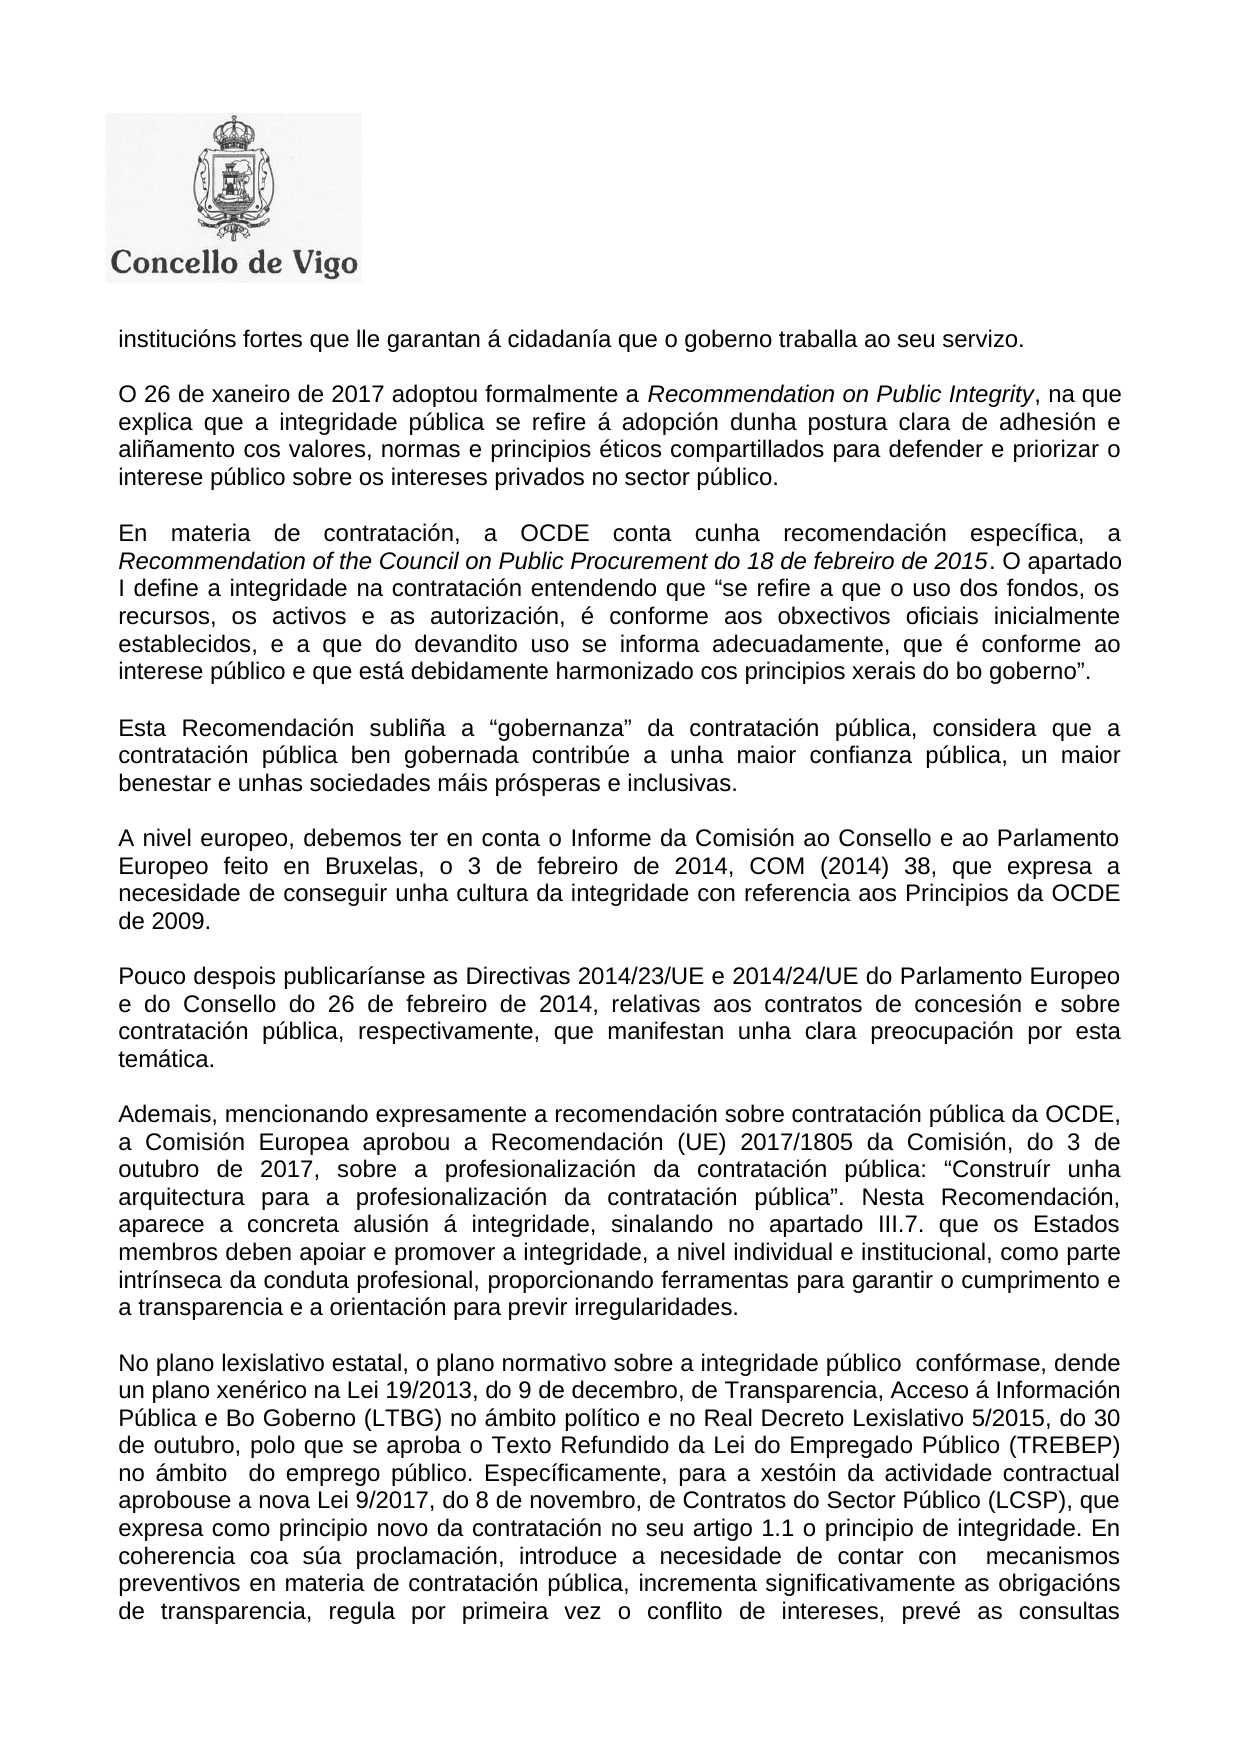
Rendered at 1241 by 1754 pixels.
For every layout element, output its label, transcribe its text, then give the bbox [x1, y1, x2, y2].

text institucións fortes que lle garantan á cidadanía que o goberno traballa ao seu servizo. [118, 325, 1122, 352]
text A nivel europeo, debemos ter en conta o Informe da Comisión ao Consello e ao Parlamento Europeo feito en Bruxelas, o 3 de febreiro de 2014, COM (2014) 38, que expresa a necesidade de conseguir unha cultura da integridade con referencia aos Principios da OCDE de 2009. [118, 824, 1122, 934]
text En materia de contratación, a OCDE conta cunha recomendación específica, a Recommendation of the Council on Public Procurement do 18 de febreiro de 2015. O apartado I define a integridade na contratación entendendo que “se refire a que o uso dos fondos, os recursos, os activos e as autorización, é conforme aos obxectivos oficiais inicialmente establecidos, e a que do devandito uso se informa adecuadamente, que é conforme ao interese público e que está debidamente harmonizado cos principios xerais do bo goberno”. [118, 519, 1122, 685]
text O 26 de xaneiro de 2017 adoptou formalmente a Recommendation on Public Integrity, na que explica que a integridade pública se refire á adopción dunha postura clara de adhesión e aliñamento cos valores, normas e principios éticos compartillados para defender e priorizar o interese público sobre os intereses privados no sector público. [118, 380, 1122, 490]
text Pouco despois publicaríanse as Directivas 2014/23/UE e 2014/24/UE do Parlamento Europeo e do Consello do 26 de febreiro de 2014, relativas aos contratos de concesión e sobre contratación pública, respectivamente, que manifestan unha clara preocupación por esta temática. [118, 962, 1122, 1072]
text Esta Recomendación subliña a “gobernanza” da contratación pública, considera que a contratación pública ben gobernada contribúe a unha maior confianza pública, un maior benestar e unhas sociedades máis prósperas e inclusivas. [118, 713, 1122, 796]
text Ademais, mencionando expresamente a recomendación sobre contratación pública da OCDE, a Comisión Europea aprobou a Recomendación (UE) 2017/1805 da Comisión, do 3 de outubro de 2017, sobre a profesionalización da contratación pública: “Construír unha arquitectura para a profesionalización da contratación pública”. Nesta Recomendación, aparece a concreta alusión á integridade, sinalando no apartado III.7. que os Estados membros deben apoiar e promover a integridade, a nivel individual e institucional, como parte intrínseca da conduta profesional, proporcionando ferramentas para garantir o cumprimento e a transparencia e a orientación para previr irregularidades. [118, 1100, 1122, 1321]
picture [105, 113, 363, 283]
text No plano lexislativo estatal, o plano normativo sobre a integridade público confórmase, dende un plano xenérico na Lei 19/2013, do 9 de decembro, de Transparencia, Acceso á Información Pública e Bo Goberno (LTBG) no ámbito político e no Real Decreto Lexislativo 5/2015, do 30 de outubro, polo que se aproba o Texto Refundido da Lei do Empregado Público (TREBEP) no ámbito do emprego público. Específicamente, para a xestóin da actividade contractual aprobouse a nova Lei 9/2017, do 8 de novembro, de Contratos do Sector Público (LCSP), que expresa como principio novo da contratación no seu artigo 1.1 o principio de integridade. En coherencia coa súa proclamación, introduce a necesidade de contar con mecanismos preventivos en materia de contratación pública, incrementa significativamente as obrigacións de transparencia, regula por primeira vez o conflito de intereses, prevé as consultas [118, 1348, 1122, 1624]
